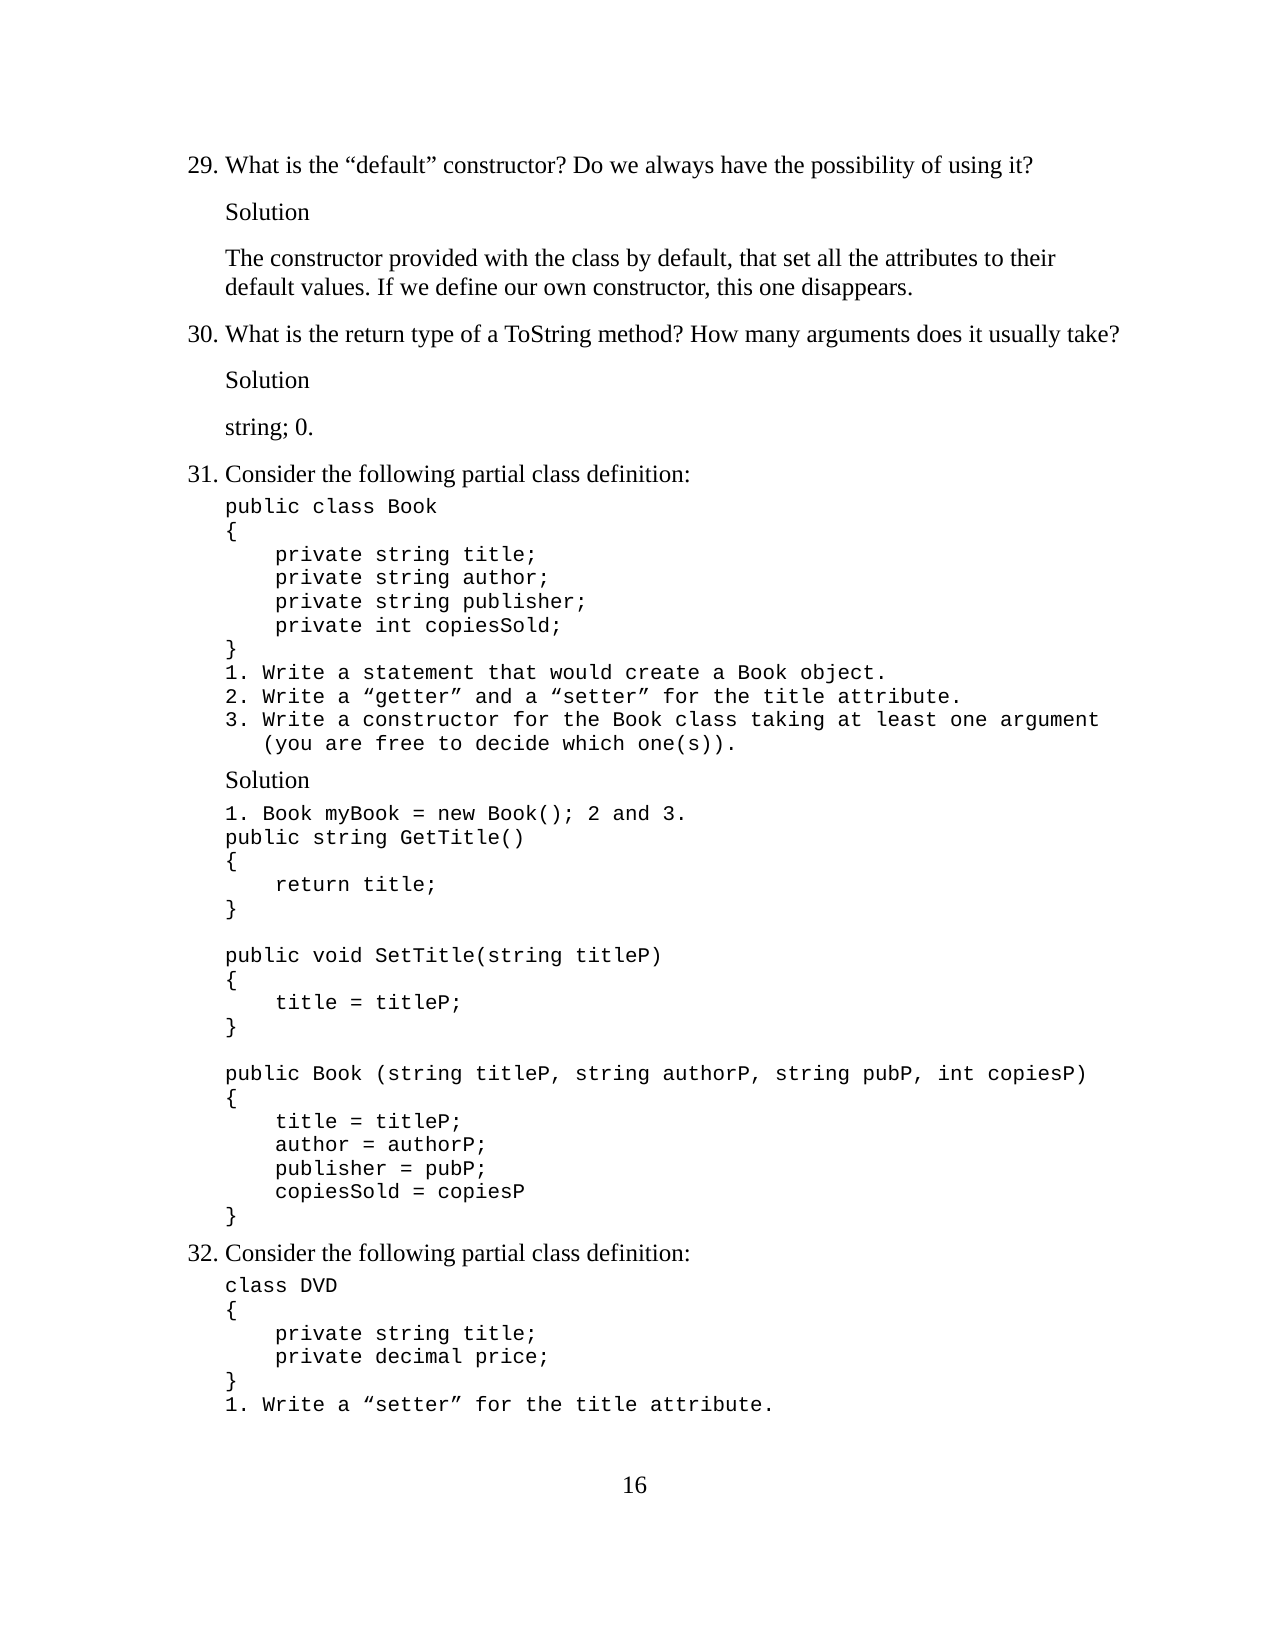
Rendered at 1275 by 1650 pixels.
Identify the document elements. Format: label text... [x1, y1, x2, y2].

list Write a “setter” for the title attribute. [225, 1394, 1125, 1417]
list public Book (string titleP, string authorP, string pubP, int copiesP) [187, 1063, 1125, 1087]
list private int copiesSold; [187, 615, 1125, 638]
list { [187, 851, 1125, 874]
list copiesSold = copiesP [187, 1182, 1125, 1205]
list Solution [187, 197, 1125, 225]
list title = titleP; [187, 1111, 1125, 1134]
list { [187, 1299, 1125, 1323]
list } [187, 638, 1125, 662]
list What is the return type of a ToString method? How many arguments does it usually take? [187, 319, 1125, 347]
list } [187, 1370, 1125, 1394]
list The constructor provided with the class by default, that set all the attributes to their default values. If we define our own constructor, this one disappears. [187, 243, 1125, 301]
list } [187, 1205, 1125, 1229]
list Book myBook = new Book(); 2 and 3. [225, 803, 1125, 827]
list private string title; [187, 1323, 1125, 1346]
list public void SetTitle(string titleP) [187, 945, 1125, 969]
list class DVD [187, 1276, 1125, 1299]
list string; 0. [187, 412, 1125, 441]
list { [187, 969, 1125, 992]
list private string title; [187, 544, 1125, 567]
list Solution [187, 365, 1125, 394]
list return title; [187, 874, 1125, 898]
list private decimal price; [187, 1346, 1125, 1370]
list Consider the following partial class definition: [187, 459, 1125, 487]
list publisher = pubP; [187, 1158, 1125, 1182]
list Consider the following partial class definition: [187, 1238, 1125, 1267]
list public class Book [187, 496, 1125, 520]
list Write a “getter” and a “setter” for the title attribute. [225, 686, 1125, 709]
list title = titleP; [187, 992, 1125, 1016]
list Write a statement that would create a Book object. [225, 662, 1125, 686]
list } [187, 1016, 1125, 1040]
list author = authorP; [187, 1134, 1125, 1158]
list What is the “default” constructor? Do we always have the possibility of using it? [187, 150, 1125, 179]
list Solution [187, 766, 1125, 794]
list { [187, 520, 1125, 544]
list { [187, 1087, 1125, 1111]
list private string publisher; [187, 591, 1125, 615]
list private string author; [187, 567, 1125, 591]
list } [187, 898, 1125, 921]
list public string GetTitle() [187, 827, 1125, 851]
list Write a constructor for the Book class taking at least one argument (you are free to decide which one(s)). [225, 709, 1125, 757]
